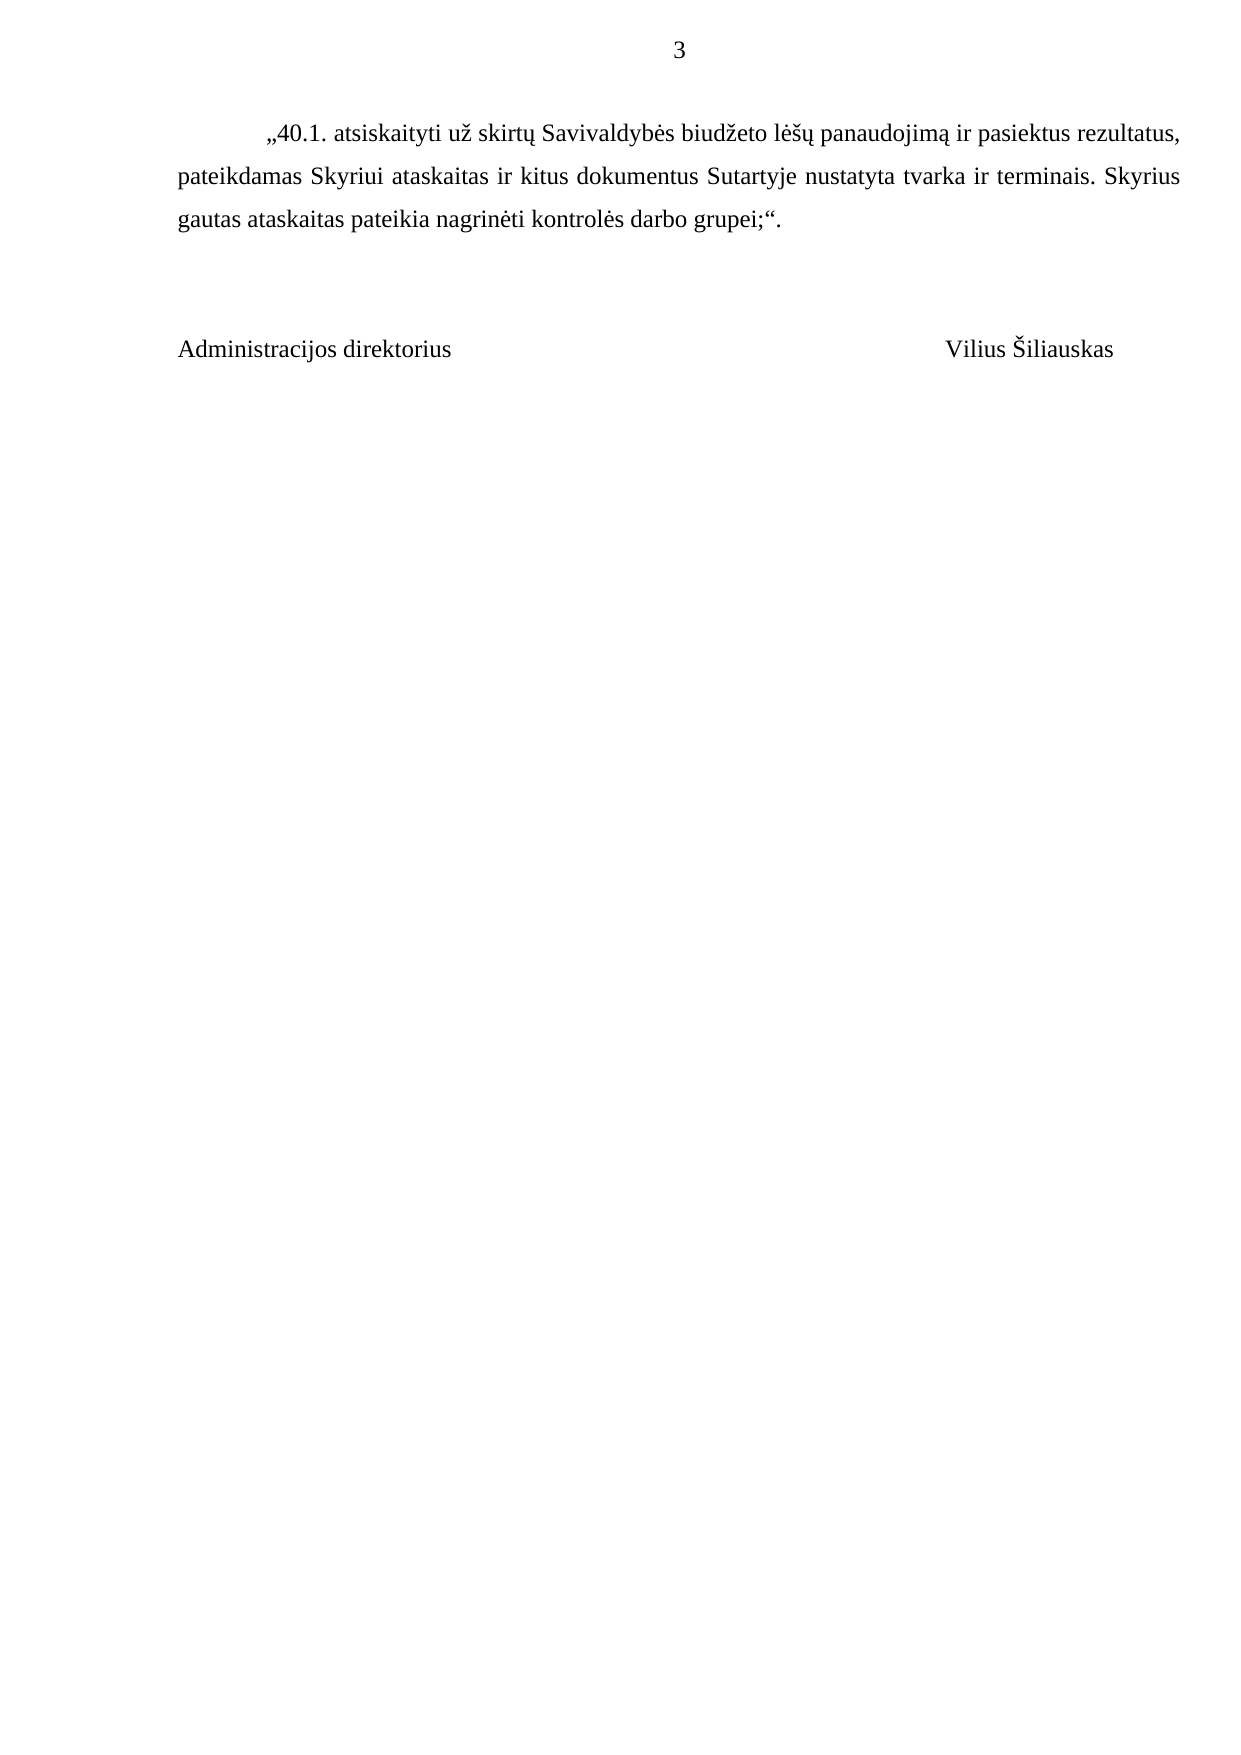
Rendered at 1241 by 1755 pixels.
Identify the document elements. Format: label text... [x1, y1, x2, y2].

text Administracijos direktorius Vilius Šiliauskas [177, 334, 1181, 362]
text „40.1. atsiskaityti už skirtų Savivaldybės biudžeto lėšų panaudojimą ir pasiektus rezultatus, pateikdamas Skyriui ataskaitas ir kitus dokumentus Sutartyje nustatyta tvarka ir terminais. Skyrius gautas ataskaitas pateikia nagrinėti kontrolės darbo grupei;“. [177, 118, 1181, 233]
